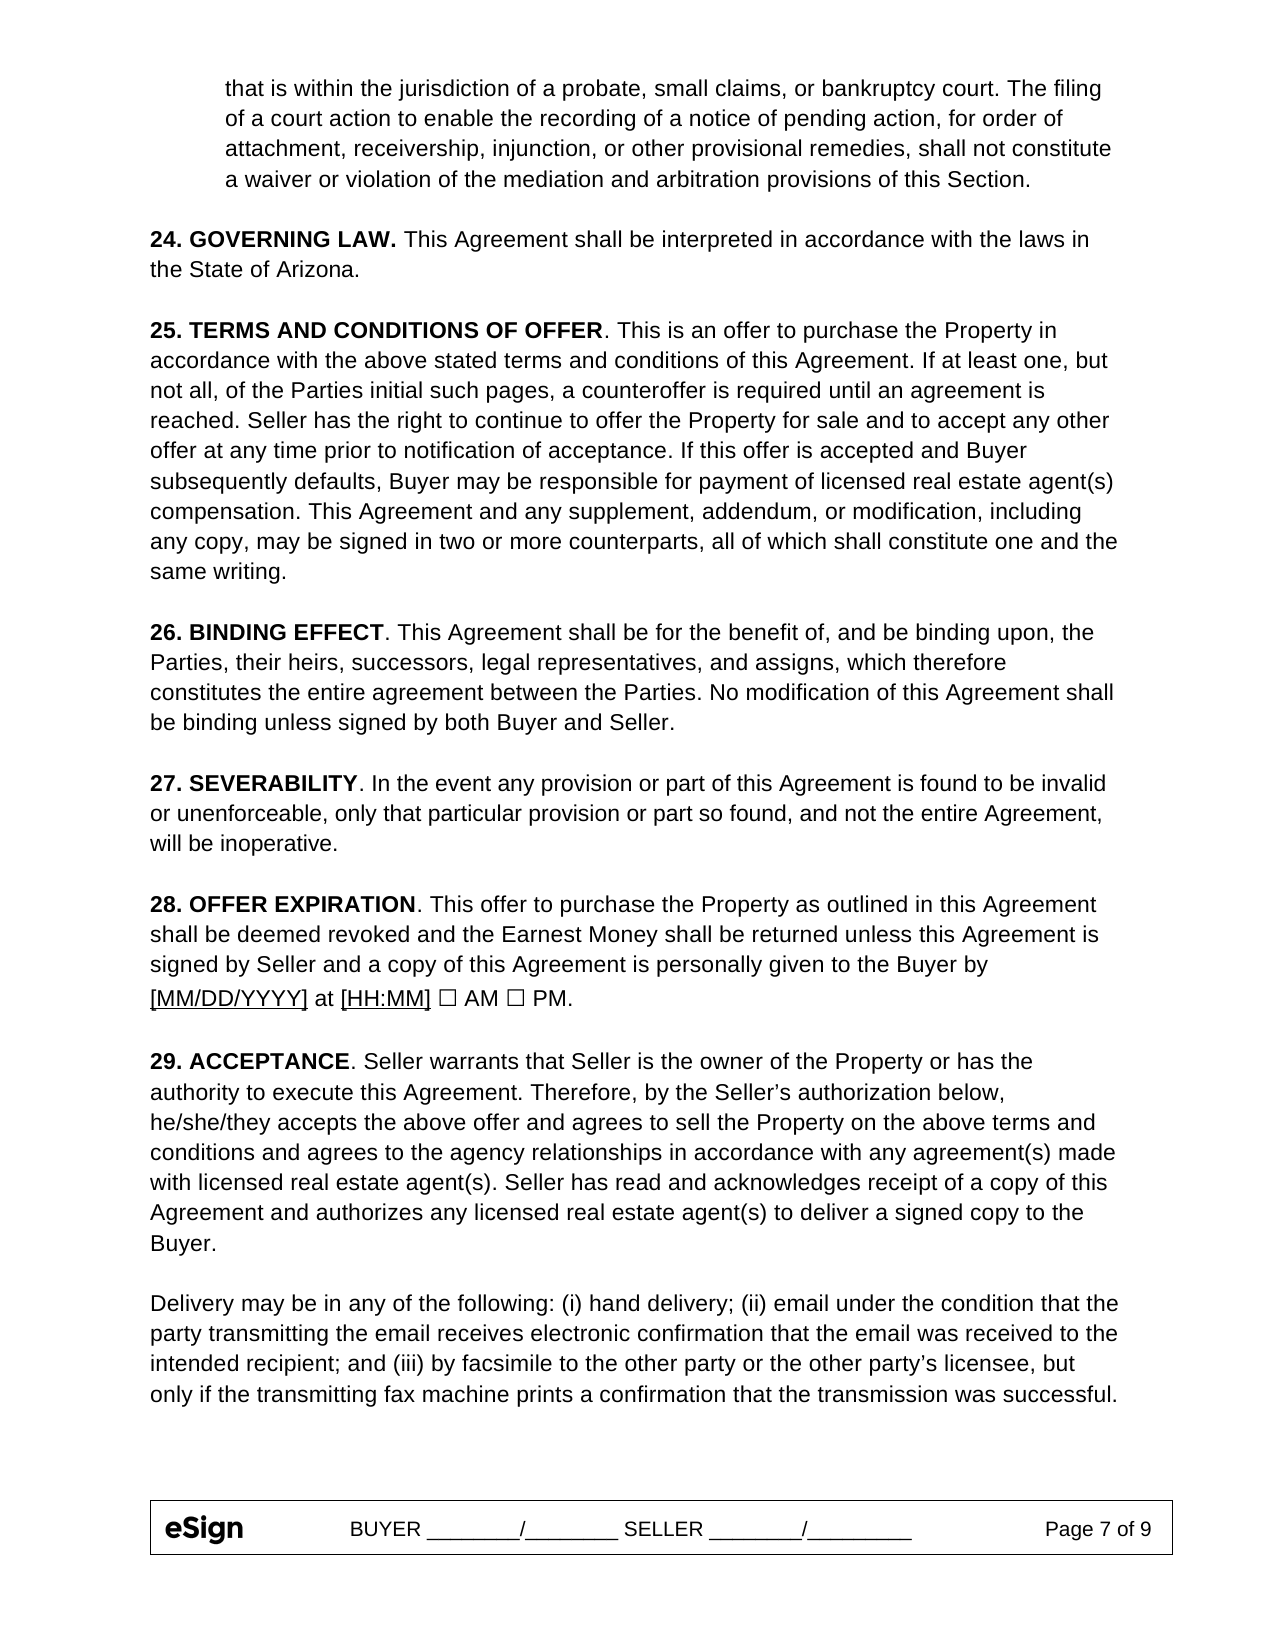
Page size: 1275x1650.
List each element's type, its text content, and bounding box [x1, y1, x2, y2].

text 29. ACCEPTANCE. Seller warrants that Seller is the owner of the Property or has the authority to execute this Agreement. Therefore, by the Seller’s authorization below, he/she/they accepts the above offer and agrees to sell the Property on the above terms and conditions and agrees to the agency relationships in accordance with any agreement(s) made with licensed real estate agent(s). Seller has read and acknowledges receipt of a copy of this Agreement and authorizes any licensed real estate agent(s) to deliver a signed copy to the Buyer. [150, 1048, 1125, 1256]
text 25. TERMS AND CONDITIONS OF OFFER. This is an offer to purchase the Property in accordance with the above stated terms and conditions of this Agreement. If at least one, but not all, of the Parties initial such pages, a counteroffer is required until an agreement is reached. Seller has the right to continue to offer the Property for sale and to accept any other offer at any time prior to notification of acceptance. If this offer is accepted and Buyer subsequently defaults, Buyer may be responsible for payment of licensed real estate agent(s) compensation. This Agreement and any supplement, addendum, or modification, including any copy, may be signed in two or more counterparts, all of which shall constitute one and the same writing. [150, 317, 1125, 585]
list that is within the jurisdiction of a probate, small claims, or bankruptcy court. The filing of a court action to enable the recording of a notice of pending action, for order of attachment, receivership, injunction, or other provisional remedies, shall not constitute a waiver or violation of the mediation and arbitration provisions of this Section. [225, 75, 1125, 192]
text Delivery may be in any of the following: (i) hand delivery; (ii) email under the condition that the party transmitting the email receives electronic confirmation that the email was received to the intended recipient; and (iii) by facsimile to the other party or the other party’s licensee, but only if the transmitting fax machine prints a confirmation that the transmission was successful. [150, 1290, 1125, 1407]
text 26. BINDING EFFECT. This Agreement shall be for the benefit of, and be binding upon, the Parties, their heirs, successors, legal representatives, and assigns, which therefore constitutes the entire agreement between the Parties. No modification of this Agreement shall be binding unless signed by both Buyer and Seller. [150, 619, 1125, 736]
text 27. SEVERABILITY. In the event any provision or part of this Agreement is found to be invalid or unenforceable, only that particular provision or part so found, and not the entire Agreement, will be inoperative. [150, 770, 1125, 857]
text 24. GOVERNING LAW. This Agreement shall be interpreted in accordance with the laws in the State of Arizona. [150, 226, 1125, 283]
text 28. OFFER EXPIRATION. This offer to purchase the Property as outlined in this Agreement shall be deemed revoked and the Earnest Money shall be returned unless this Agreement is signed by Seller and a copy of this Agreement is personally given to the Buyer by [MM/DD/YYYY] at [HH:MM] ☐ AM ☐ PM. [150, 891, 1125, 1013]
